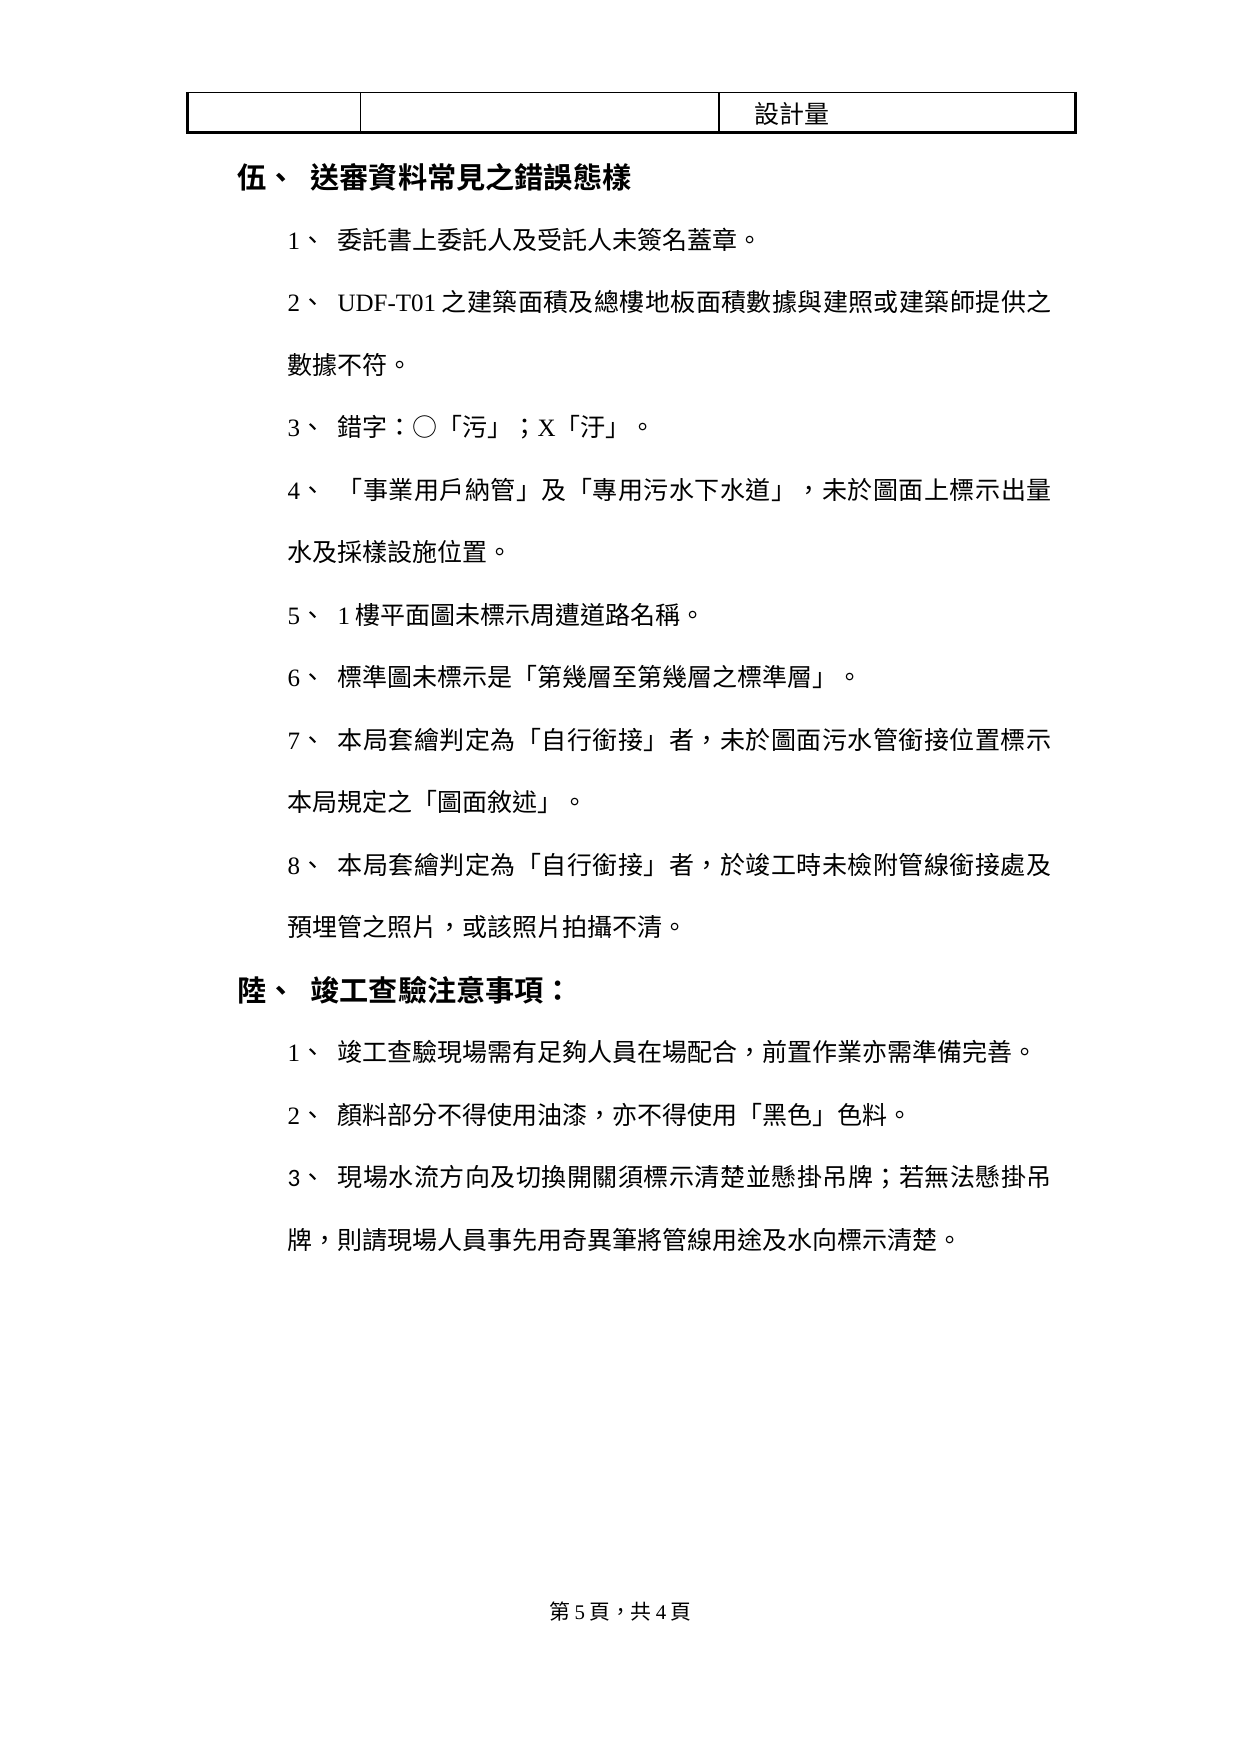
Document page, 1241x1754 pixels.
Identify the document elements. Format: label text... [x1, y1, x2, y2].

list 送審資料常見之錯誤態樣 [237, 134, 1053, 197]
list 「事業用戶納管」及「專用污水下水道」，未於圖面上標示出量水及採樣設施位置。 [287, 447, 1053, 572]
table_cell [361, 93, 718, 131]
list 錯字：○「污」；Χ「汙」。 [287, 384, 1053, 447]
list UDF-T01之建築面積及總樓地板面積數據與建照或建築師提供之數據不符。 [287, 259, 1053, 384]
list 本局套繪判定為「自行銜接」者，未於圖面污水管銜接位置標示本局規定之「圖面敘述」。 [287, 697, 1053, 822]
table_cell 設計量 [720, 93, 1074, 131]
list 竣工查驗現場需有足夠人員在場配合，前置作業亦需準備完善。 [287, 1009, 1053, 1072]
list 現場水流方向及切換開關須標示清楚並懸掛吊牌；若無法懸掛吊牌，則請現場人員事先用奇異筆將管線用途及水向標示清楚。 [287, 1134, 1053, 1259]
list 委託書上委託人及受託人未簽名蓋章。 [287, 197, 1053, 259]
table_cell [189, 93, 360, 131]
list 竣工查驗注意事項： [237, 947, 1053, 1009]
list 1樓平面圖未標示周遭道路名稱。 [287, 572, 1053, 634]
list 本局套繪判定為「自行銜接」者，於竣工時未檢附管線銜接處及預埋管之照片，或該照片拍攝不清。 [287, 822, 1053, 947]
list 標準圖未標示是「第幾層至第幾層之標準層」。 [287, 634, 1053, 697]
list 顏料部分不得使用油漆，亦不得使用「黑色」色料。 [287, 1072, 1053, 1134]
